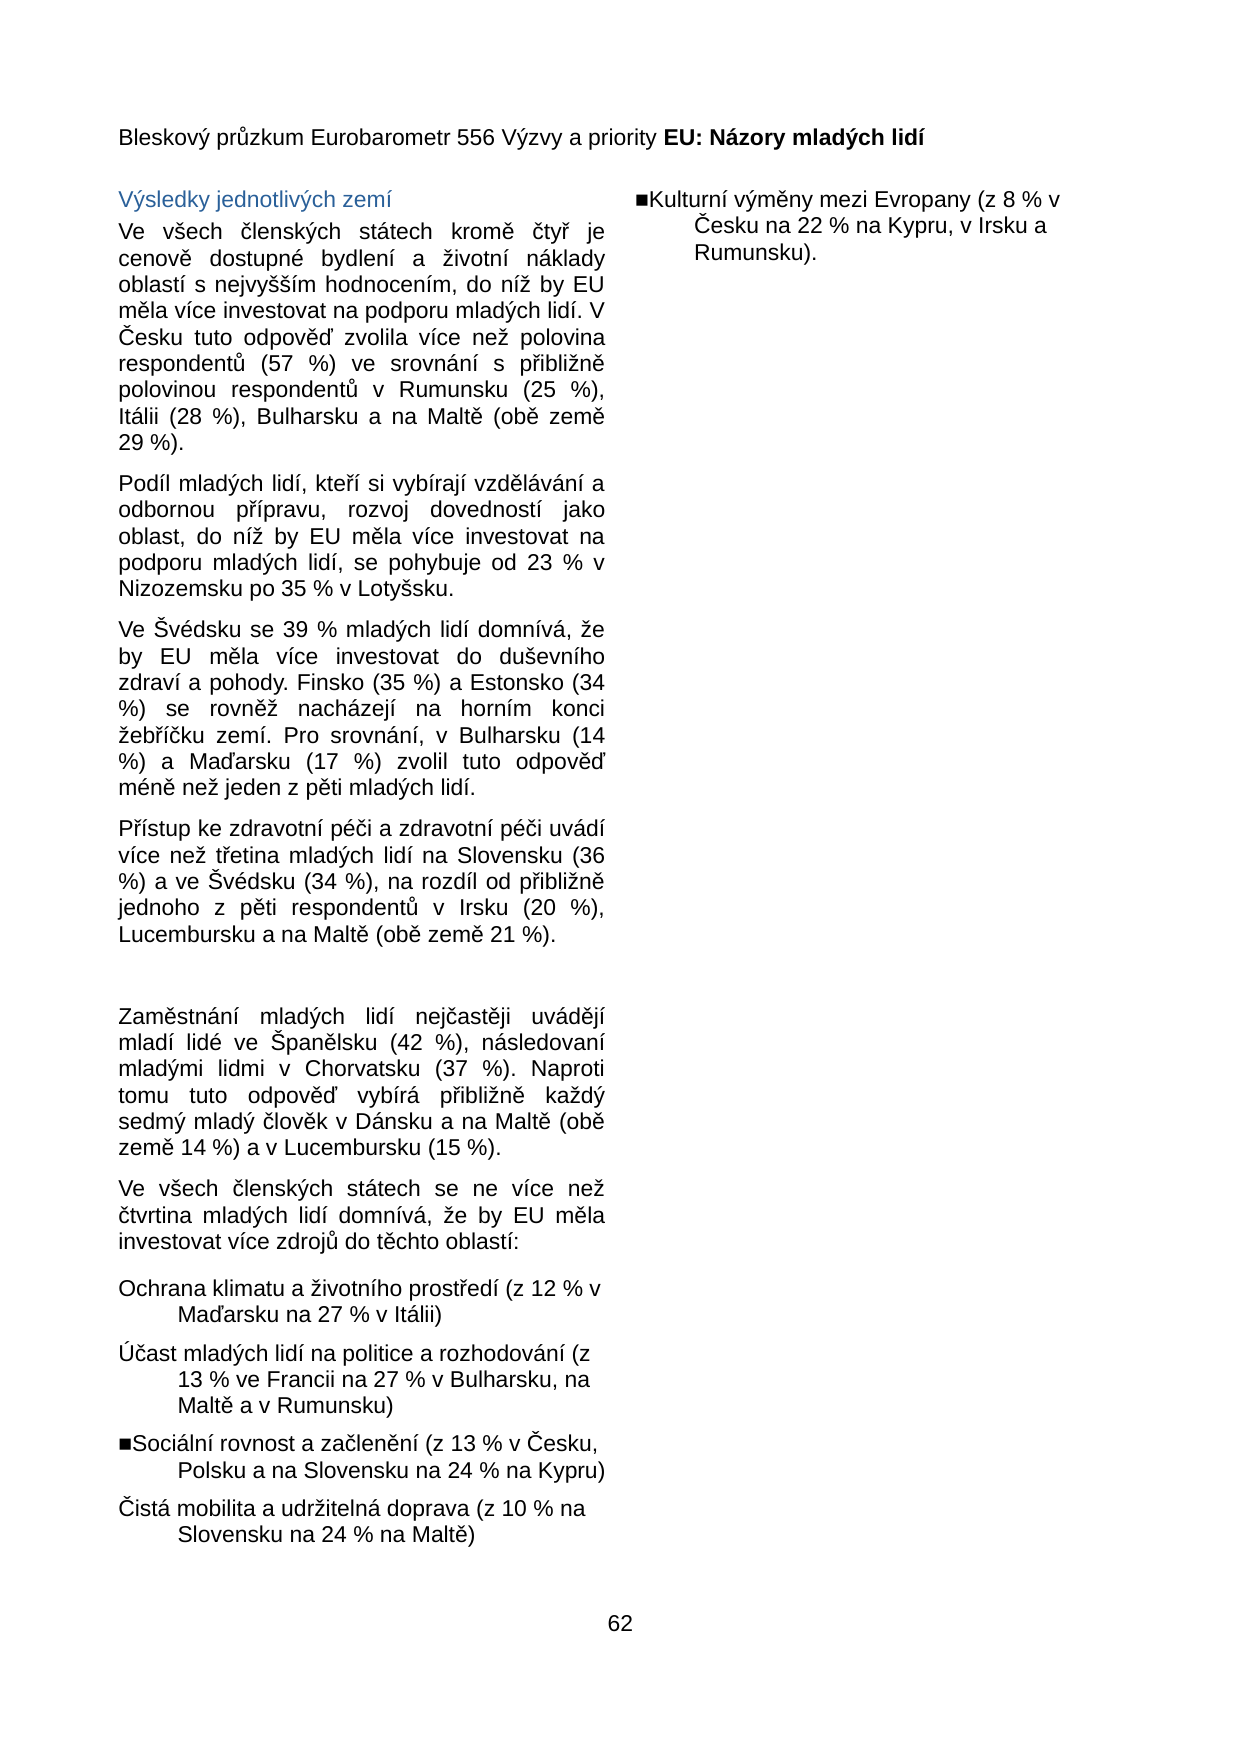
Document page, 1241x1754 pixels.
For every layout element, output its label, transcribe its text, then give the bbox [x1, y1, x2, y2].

text Výsledky jednotlivých zemí [118, 186, 605, 212]
text Zaměstnání mladých lidí nejčastěji uvádějí mladí lidé ve Španělsku (42 %), následovaní mladými lidmi v Chorvatsku (37 %). Naproti tomu tuto odpověď vybírá přibližně každý sedmý mladý člověk v Dánsku a na Maltě (obě země 14 %) a v Lucembursku (15 %). [118, 1003, 605, 1161]
text Ve všech členských státech kromě čtyř je cenově dostupné bydlení a životní náklady oblastí s nejvyšším hodnocením, do níž by EU měla více investovat na podporu mladých lidí. V Česku tuto odpověď zvolila více než polovina respondentů (57 %) ve srovnání s přibližně polovinou respondentů v Rumunsku (25 %), Itálii (28 %), Bulharsku a na Maltě (obě země 29 %). [118, 218, 605, 455]
text Ochrana klimatu a životního prostředí (z 12 % v Maďarsku na 27 % v Itálii) [118, 1275, 605, 1328]
text Ve Švédsku se 39 % mladých lidí domnívá, že by EU měla více investovat do duševního zdraví a pohody. Finsko (35 %) a Estonsko (34 %) se rovněž nacházejí na horním konci žebříčku zemí. Pro srovnání, v Bulharsku (14 %) a Maďarsku (17 %) zvolil tuto odpověď méně než jeden z pěti mladých lidí. [118, 616, 605, 801]
text Účast mladých lidí na politice a rozhodování (z 13 % ve Francii na 27 % v Bulharsku, na Maltě a v Rumunsku) [118, 1339, 605, 1418]
text Přístup ke zdravotní péči a zdravotní péči uvádí více než třetina mladých lidí na Slovensku (36 %) a ve Švédsku (34 %), na rozdíl od přibližně jednoho z pěti respondentů v Irsku (20 %), Lucembursku a na Maltě (obě země 21 %). [118, 815, 605, 947]
text Čistá mobilita a udržitelná doprava (z 10 % na Slovensku na 24 % na Maltě) [118, 1495, 605, 1548]
text ■Kulturní výměny mezi Evropany (z 8 % v Česku na 22 % na Kypru, v Irsku a Rumunsku). [635, 186, 1122, 265]
text ■Sociální rovnost a začlenění (z 13 % v Česku, Polsku a na Slovensku na 24 % na Kypru) [118, 1430, 605, 1483]
text Ve všech členských státech se ne více než čtvrtina mladých lidí domnívá, že by EU měla investovat více zdrojů do těchto oblastí: [118, 1175, 605, 1254]
text Podíl mladých lidí, kteří si vybírají vzdělávání a odbornou přípravu, rozvoj dovedností jako oblast, do níž by EU měla více investovat na podporu mladých lidí, se pohybuje od 23 % v Nizozemsku po 35 % v Lotyšsku. [118, 470, 605, 602]
